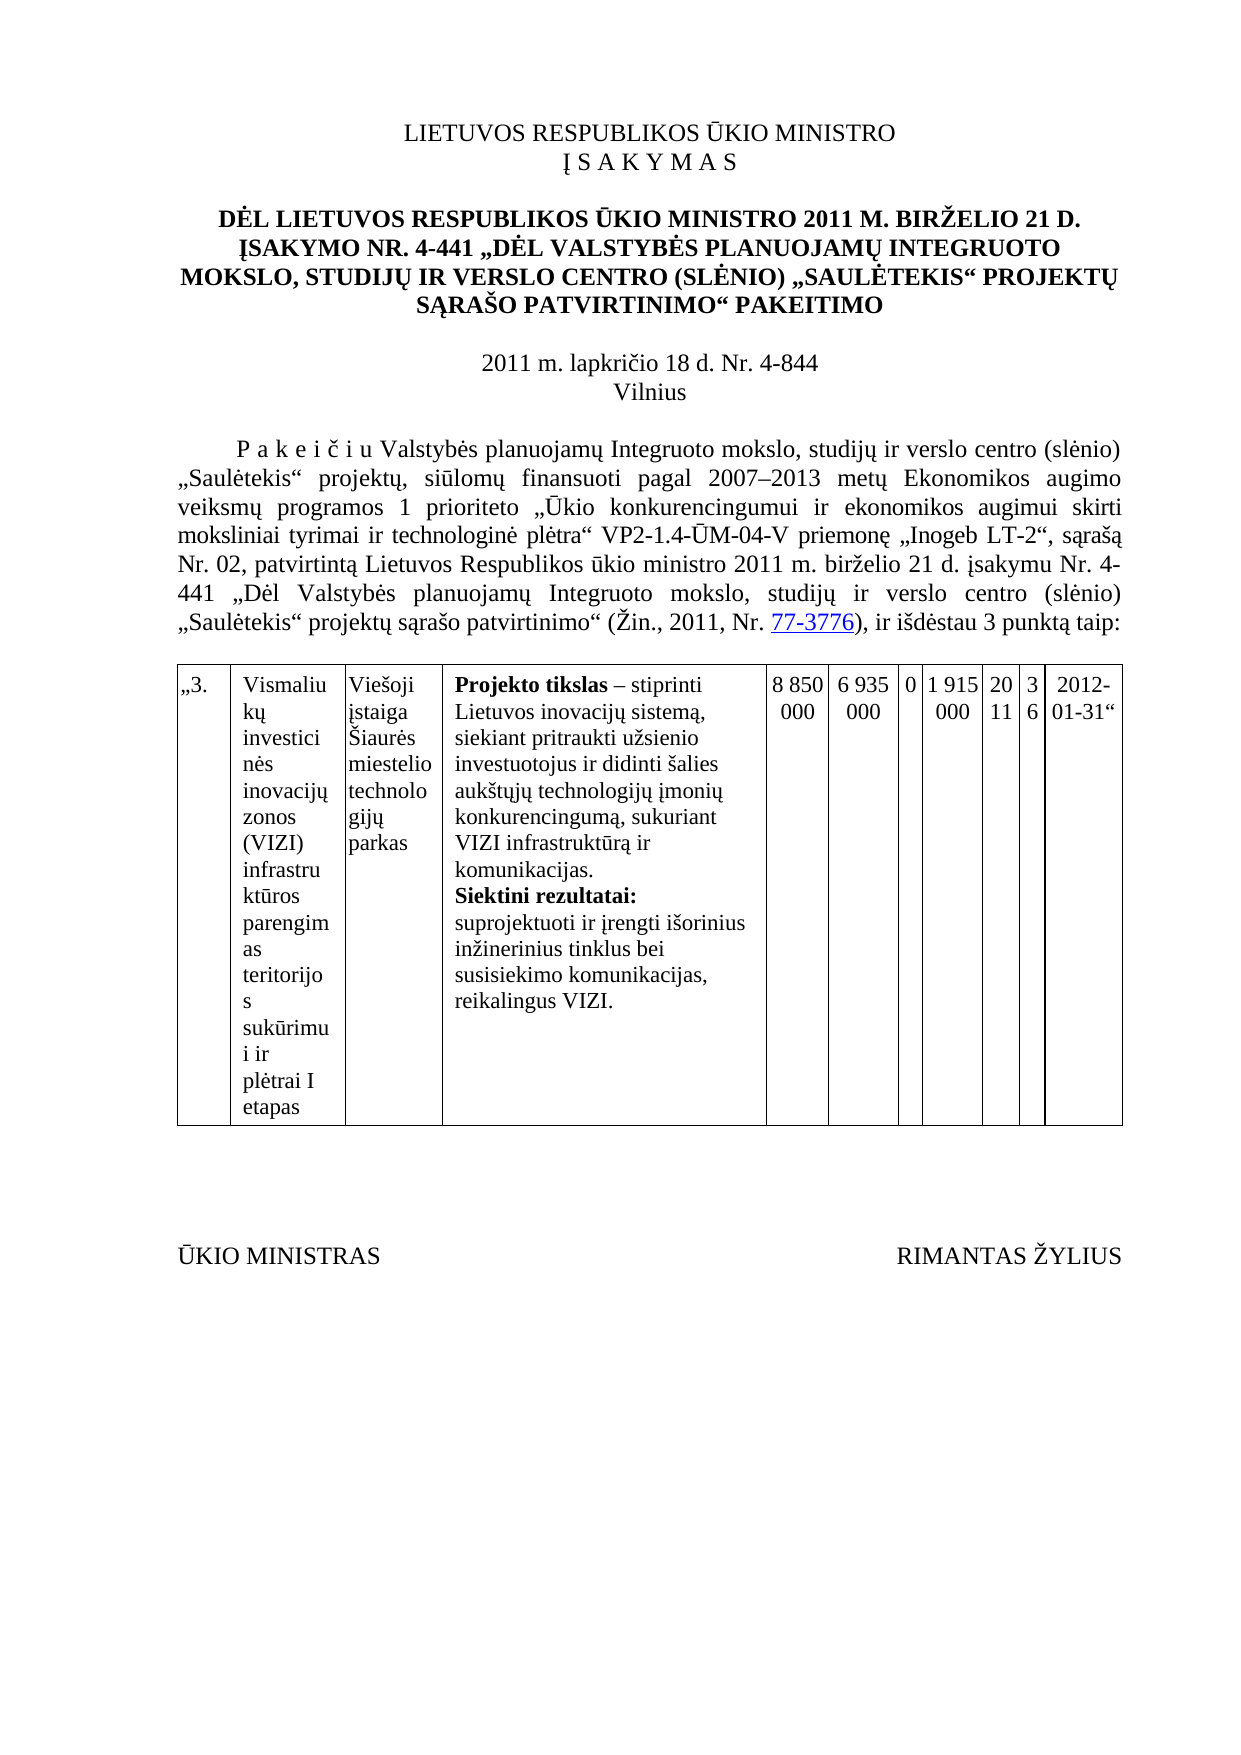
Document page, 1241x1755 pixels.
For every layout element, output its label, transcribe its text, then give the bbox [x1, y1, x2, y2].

text P a k e i č i u Valstybės planuojamų Integruoto mokslo, studijų ir verslo centro (slėnio) „Saulėtekis“ projektų, siūlomų finansuoti pagal 2007–2013 metų Ekonomikos augimo veiksmų programos 1 prioriteto „Ūkio konkurencingumui ir ekonomikos augimui skirti moksliniai tyrimai ir technologinė plėtra“ VP2-1.4-ŪM-04-V priemonę „Inogeb LT-2“, sąrašą Nr. 02, patvirtintą Lietuvos Respublikos ūkio ministro 2011 m. birželio 21 d. įsakymu Nr. 4-441 „Dėl Valstybės planuojamų Integruoto mokslo, studijų ir verslo centro (slėnio) „Saulėtekis“ projektų sąrašo patvirtinimo“ (Žin., 2011, Nr. 77-3776), ir išdėstau 3 punktą taip: [177, 434, 1122, 636]
table_header „3. [178, 665, 230, 1125]
text DĖL LIETUVOS RESPUBLIKOS ŪKIO MINISTRO 2011 M. BIRŽELIO 21 D. ĮSAKYMO Nr. 4-441 „DĖL VALSTYBĖS PLANUOJAMŲ INTEGRUOTO MOKSLO, STUDIJŲ IR VERSLO CENTRO (SLĖNIO) „SAULĖTEKIS“ PROJEKTŲ SĄRAŠO PATVIRTINIMO“ PAKEITIMO [177, 204, 1122, 319]
text į s a k y m a s [177, 147, 1122, 176]
table_header 2012-01-31“ [1046, 665, 1122, 1125]
text 2011 m. lapkričio 18 d. Nr. 4-844 [177, 348, 1122, 377]
table_header Viešoji įstaiga Šiaurės miestelio technologijų parkas [346, 665, 442, 1125]
table_header 2011 [983, 665, 1019, 1125]
table_header 1 915 000 [923, 665, 982, 1125]
table_header 8 850 000 [767, 665, 828, 1125]
table_header Vismaliukų investicinės inovacijų zonos (VIZI) infrastruktūros parengimas teritorijos sukūrimui ir plėtrai I etapas [231, 665, 345, 1125]
table_header Projekto tikslas – stiprinti Lietuvos inovacijų sistemą, siekiant pritraukti užsienio investuotojus ir didinti šalies aukštųjų technologijų įmonių konkurencingumą, sukuriant VIZI infrastruktūrą ir komunikacijas. Siektini rezultatai: suprojektuoti ir įrengti išorinius inžinerinius tinklus bei susisiekimo komunikacijas, reikalingus VIZI. [443, 665, 766, 1125]
text Ūkio ministras Rimantas Žylius [177, 1241, 1122, 1270]
text Vilnius [177, 377, 1122, 406]
text LIETUVOS RESPUBLIKOS ŪKIO MINISTRO [177, 118, 1122, 147]
table_header 6 935 000 [829, 665, 898, 1125]
table_header 36 [1020, 665, 1044, 1125]
table_header 0 [899, 665, 922, 1125]
